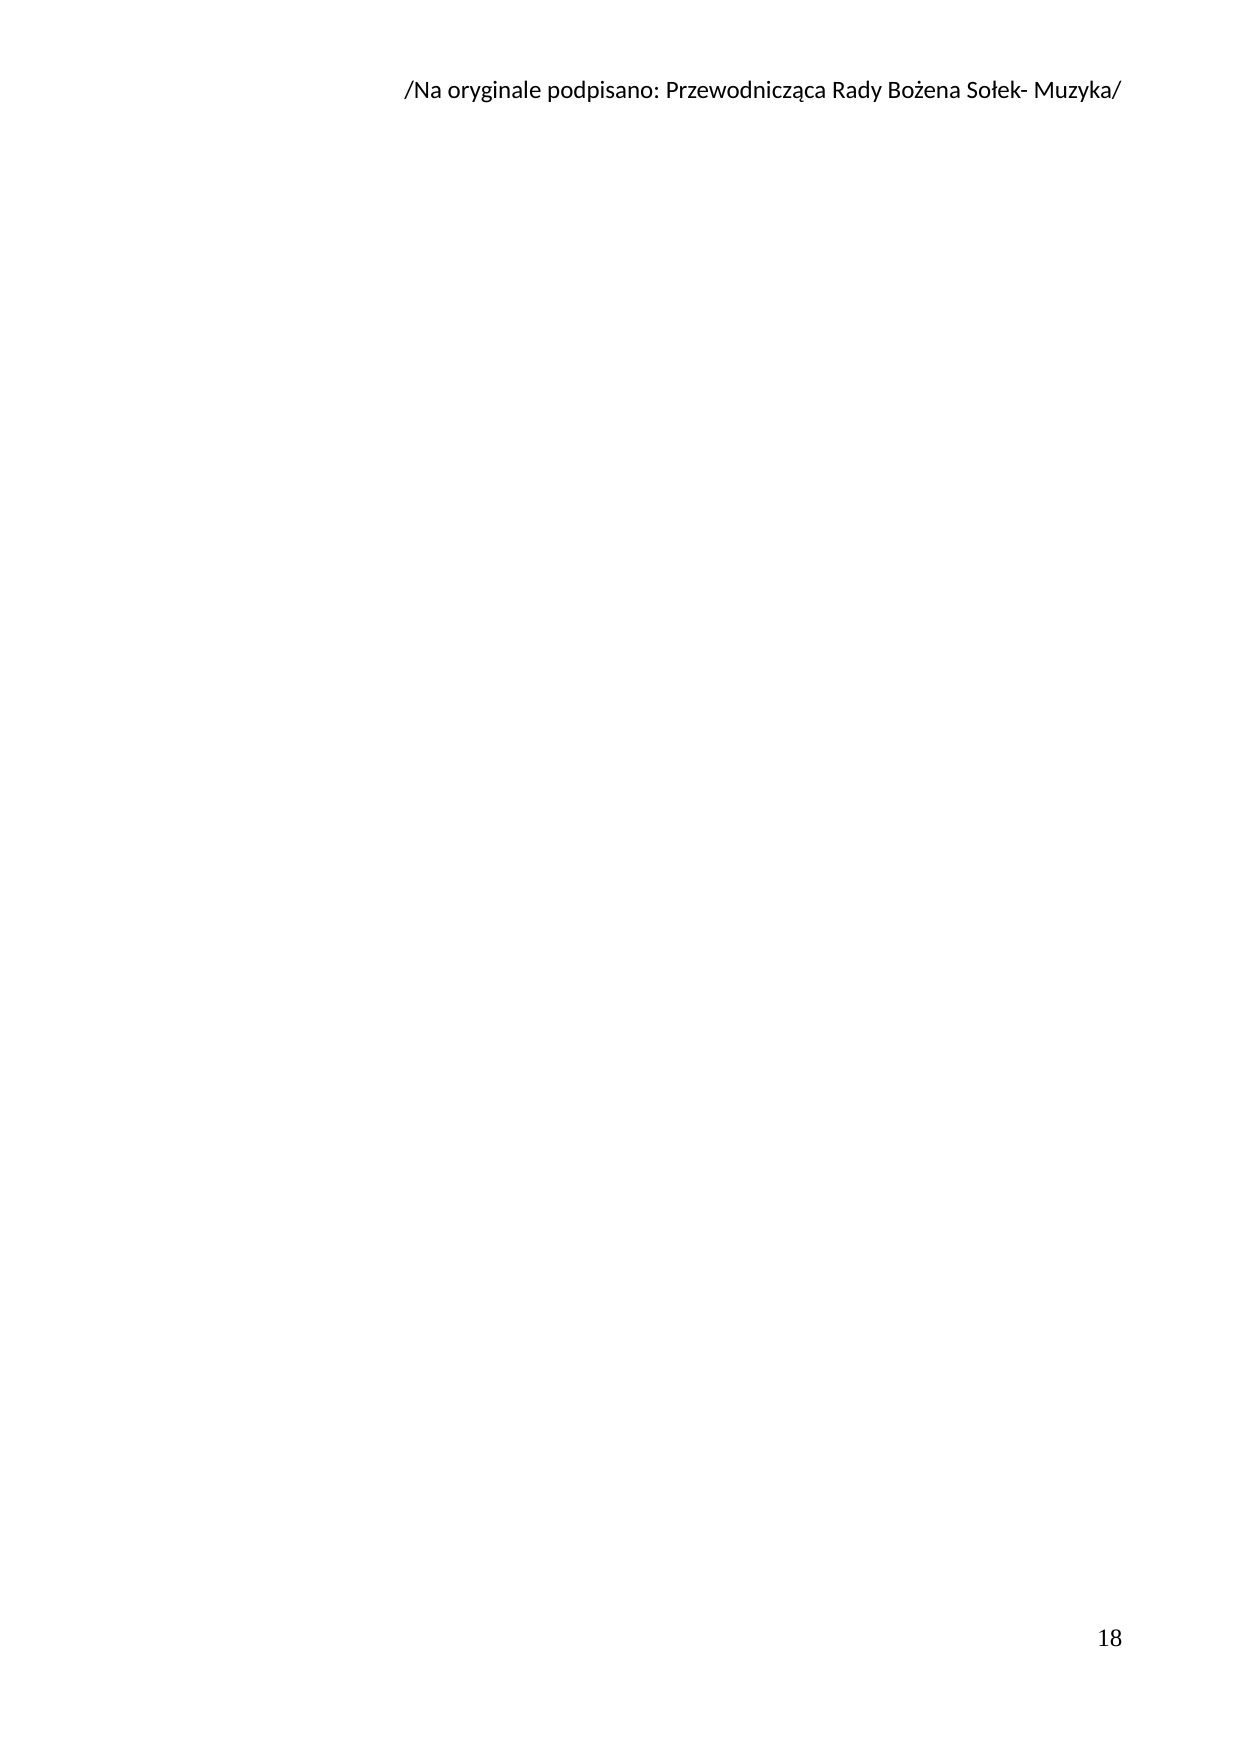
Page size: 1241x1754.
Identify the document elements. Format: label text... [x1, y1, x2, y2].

text /Na oryginale podpisano: Przewodnicząca Rady Bożena Sołek- Muzyka/ [118, 74, 1122, 104]
